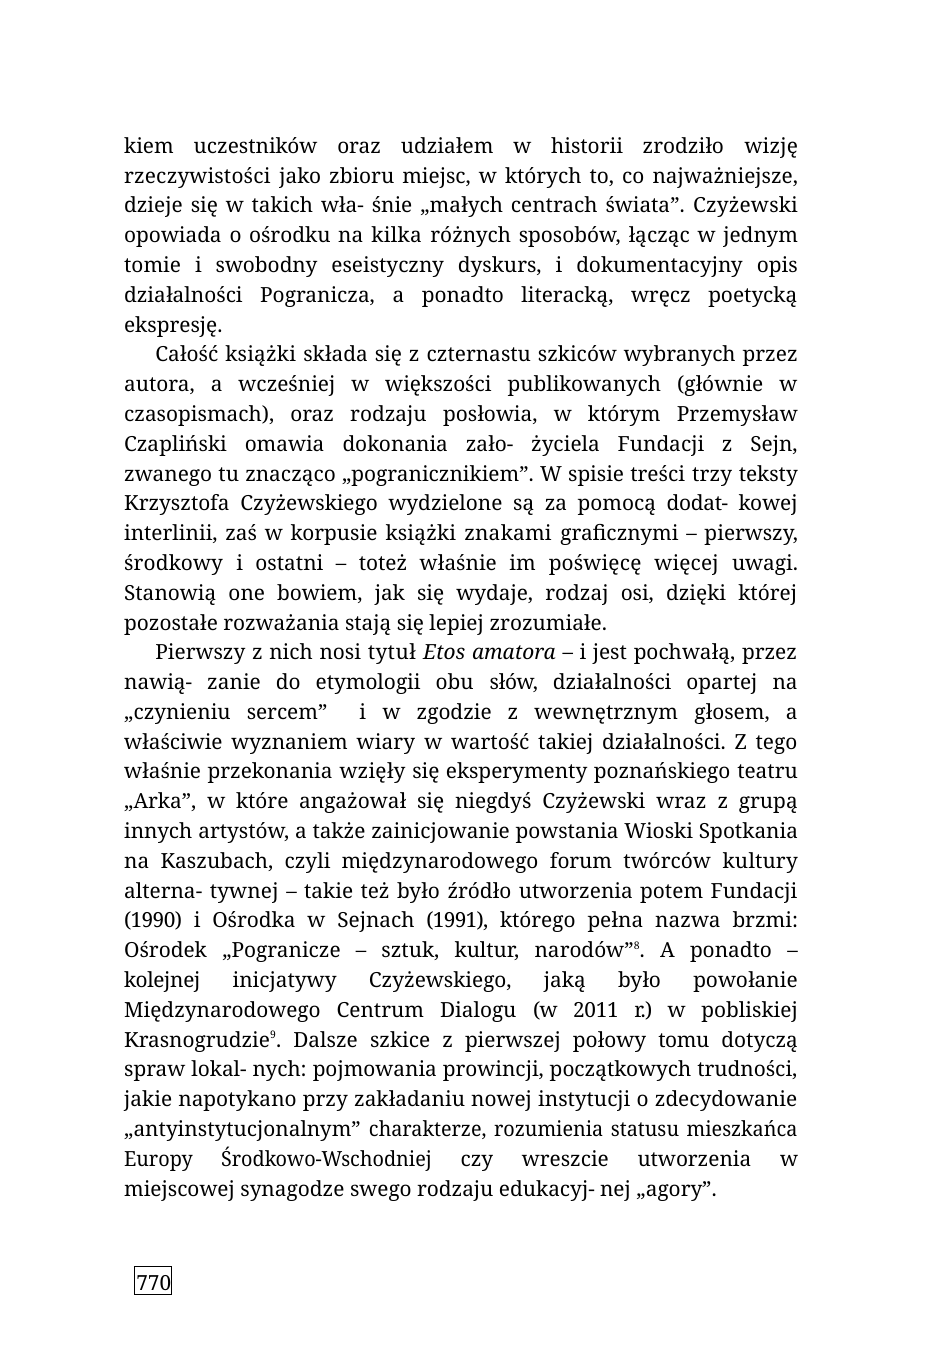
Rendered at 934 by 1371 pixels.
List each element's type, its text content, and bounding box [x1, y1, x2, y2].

text Pierwszy z nich nosi tytuł Etos amatora – i jest pochwałą, przez nawią- zanie do etymologii obu słów, działalności opartej na „czynieniu sercem” i w zgodzie z wewnętrznym głosem, a właściwie wyznaniem wiary w wartość takiej działalności. Z tego właśnie przekonania wzięły się eksperymenty poznańskiego teatru „Arka”, w które angażował się niegdyś Czyżewski wraz z grupą innych artystów, a także zainicjowanie powstania Wioski Spotkania na Kaszubach, czyli międzynarodowego forum twórców kultury alterna- tywnej – takie też było źródło utworzenia potem Fundacji (1990) i Ośrodka w Sejnach (1991), którego pełna nazwa brzmi: Ośrodek „Pogranicze – sztuk, kultur, narodów”8. A ponadto – kolejnej inicjatywy Czyżewskiego, jaką było powołanie Międzynarodowego Centrum Dialogu (w 2011 r.) w pobliskiej Krasnogrudzie9. Dalsze szkice z pierwszej połowy tomu dotyczą spraw lokal- nych: pojmowania prowincji, początkowych trudności, jakie napotykano przy zakładaniu nowej instytucji o zdecydowanie „antyinstytucjonalnym” charakterze, rozumienia statusu mieszkańca Europy Środkowo-Wschodniej czy wreszcie utworzenia w miejscowej synagodze swego rodzaju edukacyj- nej „agory”. [124, 637, 798, 1202]
text Całość książki składa się z czternastu szkiców wybranych przez autora, a wcześniej w większości publikowanych (głównie w czasopismach), oraz rodzaju posłowia, w którym Przemysław Czapliński omawia dokonania zało- życiela Fundacji z Sejn, zwanego tu znacząco „pogranicznikiem”. W spisie treści trzy teksty Krzysztofa Czyżewskiego wydzielone są za pomocą dodat- kowej interlinii, zaś w korpusie książki znakami graficznymi – pierwszy, środkowy i ostatni – toteż właśnie im poświęcę więcej uwagi. Stanowią one bowiem, jak się wydaje, rodzaj osi, dzięki której pozostałe rozważania stają się lepiej zrozumiałe. [124, 339, 798, 636]
text kiem uczestników oraz udziałem w historii zrodziło wizję rzeczywistości jako zbioru miejsc, w których to, co najważniejsze, dzieje się w takich wła- śnie „małych centrach świata”. Czyżewski opowiada o ośrodku na kilka różnych sposobów, łącząc w jednym tomie i swobodny eseistyczny dyskurs, i dokumentacyjny opis działalności Pogranicza, a ponadto literacką, wręcz poetycką ekspresję. [124, 131, 798, 338]
